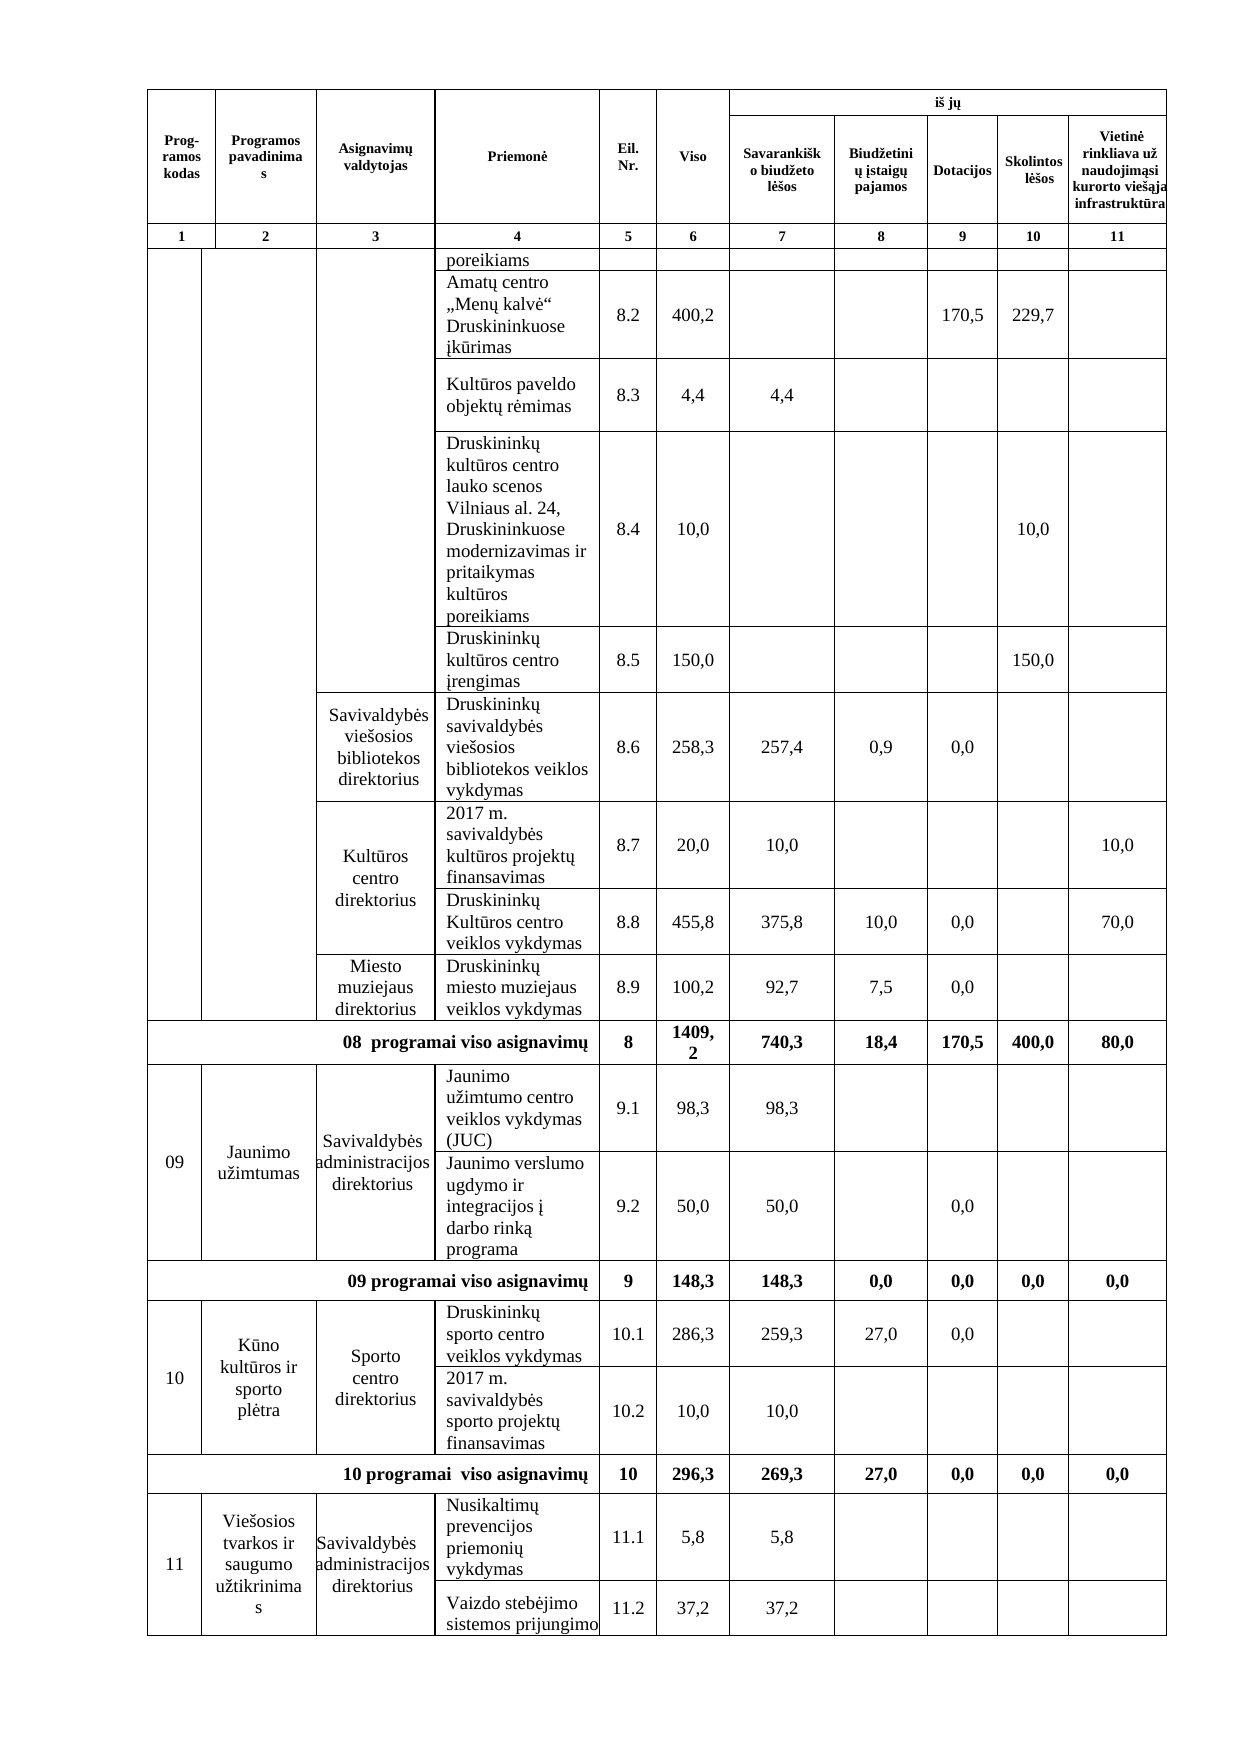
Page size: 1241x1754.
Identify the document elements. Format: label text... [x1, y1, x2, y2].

table_cell 170,5 [928, 1021, 997, 1064]
table_cell [835, 1367, 927, 1453]
table_cell 10,0 [1069, 802, 1166, 888]
table_cell Druskininkų sporto centro veiklos vykdymas [436, 1301, 599, 1366]
table_cell [835, 359, 927, 431]
table_cell 7,5 [835, 955, 927, 1019]
table_cell Vietinė rinkliava už naudojimąsi kurorto viešąja infrastruktūra [1069, 116, 1166, 223]
table_cell 8.3 [600, 359, 656, 431]
table_cell 5,8 [657, 1494, 729, 1580]
table_header iš jų [730, 90, 1166, 115]
table_cell 8.9 [600, 955, 656, 1019]
table_cell 2017 m. savivaldybės kultūros projektų finansavimas [436, 802, 599, 888]
table_cell 8 [600, 1021, 656, 1064]
table_cell 11 [1069, 224, 1166, 248]
table_cell 70,0 [1069, 889, 1166, 954]
table_cell Viešosios tvarkos ir saugumo užtikrinimas [202, 1494, 316, 1635]
table_cell [1069, 249, 1166, 270]
table_cell [657, 249, 729, 270]
table_cell 2017 m. savivaldybės sporto projektų finansavimas [436, 1367, 599, 1453]
table_cell Kūno kultūros ir sporto plėtra [202, 1301, 316, 1453]
table_cell poreikiams [436, 249, 599, 270]
table_cell 10.1 [600, 1301, 656, 1366]
table_cell 740,3 [730, 1021, 834, 1064]
table_cell Druskininkų kultūros centro lauko scenos Vilniaus al. 24, Druskininkuose modernizavimas ir pritaikymas kultūros poreikiams [436, 432, 599, 626]
table_cell 10,0 [730, 802, 834, 888]
table_cell 27,0 [835, 1301, 927, 1366]
table_cell [998, 955, 1068, 1019]
table_cell 7 [730, 224, 834, 248]
table_cell 150,0 [998, 627, 1068, 692]
table_cell 0,0 [928, 1261, 997, 1300]
table_cell [928, 359, 997, 431]
table_cell [1069, 1152, 1166, 1260]
table_cell [928, 249, 997, 270]
table_cell [835, 432, 927, 626]
table_cell 150,0 [657, 627, 729, 692]
table_cell [1069, 1065, 1166, 1151]
table_cell 3 [317, 224, 434, 248]
table_cell 170,5 [928, 271, 997, 358]
table_cell [1069, 1494, 1166, 1580]
table_cell [730, 249, 834, 270]
table_cell 92,7 [730, 955, 834, 1019]
table_cell [998, 1301, 1068, 1366]
table_cell 8.4 [600, 432, 656, 626]
table_cell [835, 1494, 927, 1580]
table_cell Kultūros paveldo objektų rėmimas [436, 359, 599, 431]
table_cell 100,2 [657, 955, 729, 1019]
table_cell 9.2 [600, 1152, 656, 1260]
table_cell 10 [998, 224, 1068, 248]
table_cell 0,9 [835, 693, 927, 801]
table_cell 5 [600, 224, 656, 248]
table_cell 10,0 [657, 432, 729, 626]
table_cell 20,0 [657, 802, 729, 888]
table_cell 0,0 [1069, 1261, 1166, 1300]
table_cell 10.2 [600, 1367, 656, 1453]
table_cell 9 [928, 224, 997, 248]
table_cell 8.8 [600, 889, 656, 954]
table_cell 0,0 [998, 1455, 1068, 1492]
table_cell Savivaldybės viešosios bibliotekos direktorius [317, 693, 434, 801]
table_cell 259,3 [730, 1301, 834, 1366]
table_cell [928, 1367, 997, 1453]
table_cell 50,0 [657, 1152, 729, 1260]
table_cell [998, 889, 1068, 954]
table_cell 400,2 [657, 271, 729, 358]
table_cell [928, 802, 997, 888]
table_cell [1069, 693, 1166, 801]
table_cell [998, 249, 1068, 270]
table_cell [1069, 1301, 1166, 1366]
table_cell 09 [148, 1065, 201, 1260]
table_cell Jaunimo užimtumo centro veiklos vykdymas (JUC) [436, 1065, 599, 1151]
table_cell 80,0 [1069, 1021, 1166, 1064]
table_cell 8.5 [600, 627, 656, 692]
table_cell 148,3 [730, 1261, 834, 1300]
table_cell [835, 1152, 927, 1260]
table_cell 455,8 [657, 889, 729, 954]
table_cell 11.2 [600, 1581, 656, 1635]
table_cell Druskininkų miesto muziejaus veiklos vykdymas [436, 955, 599, 1019]
table_cell 258,3 [657, 693, 729, 801]
table_cell 11 [148, 1494, 201, 1635]
table_cell 8.6 [600, 693, 656, 801]
table_cell 37,2 [730, 1581, 834, 1635]
table_cell 0,0 [998, 1261, 1068, 1300]
table_cell 10 [148, 1301, 201, 1453]
table_cell 296,3 [657, 1455, 729, 1492]
table_cell 08 programai viso asignavimų [148, 1021, 599, 1064]
table_header Viso [657, 90, 729, 223]
table_cell 10,0 [835, 889, 927, 954]
table_cell 229,7 [998, 271, 1068, 358]
table_cell [730, 432, 834, 626]
table_cell 10 programai viso asignavimų [148, 1455, 599, 1492]
table_cell 18,4 [835, 1021, 927, 1064]
table_cell 375,8 [730, 889, 834, 954]
table_cell [928, 1494, 997, 1580]
table_header Programos pavadinimas [216, 90, 316, 223]
table_cell 4 [436, 224, 599, 248]
table_cell 37,2 [657, 1581, 729, 1635]
table_cell 8.7 [600, 802, 656, 888]
table_cell [1069, 627, 1166, 692]
table_cell [1069, 359, 1166, 431]
table_cell 6 [657, 224, 729, 248]
table_cell 148,3 [657, 1261, 729, 1300]
table_cell [998, 1581, 1068, 1635]
table_cell 4,4 [657, 359, 729, 431]
table_cell [730, 271, 834, 358]
table_cell [600, 249, 656, 270]
table_cell [998, 359, 1068, 431]
table_cell 50,0 [730, 1152, 834, 1260]
table_header Prog-ramos kodas [148, 90, 215, 223]
table_cell [928, 1581, 997, 1635]
table_cell Jaunimo užimtumas [202, 1065, 316, 1260]
table_cell 10,0 [657, 1367, 729, 1453]
table_cell 1 [148, 224, 215, 248]
table_header Asignavimų valdytojas [317, 90, 434, 223]
table_cell 5,8 [730, 1494, 834, 1580]
table_header Eil. Nr. [600, 90, 656, 223]
table_cell Druskininkų kultūros centro įrengimas [436, 627, 599, 692]
table_cell 10 [600, 1455, 656, 1492]
table_cell 09 programai viso asignavimų [148, 1261, 599, 1300]
table_cell Druskininkų Kultūros centro veiklos vykdymas [436, 889, 599, 954]
table_cell [835, 802, 927, 888]
table_cell 0,0 [835, 1261, 927, 1300]
table_cell Dotacijos [928, 116, 997, 223]
table_cell Biudžetinių įstaigų pajamos [835, 116, 927, 223]
table_cell 286,3 [657, 1301, 729, 1366]
table_cell 1409,2 [657, 1021, 729, 1064]
table_cell [1069, 271, 1166, 358]
table_cell 0,0 [928, 1301, 997, 1366]
table_cell [998, 802, 1068, 888]
table_cell 0,0 [1069, 1455, 1166, 1492]
table_cell [998, 1152, 1068, 1260]
table_cell 8 [835, 224, 927, 248]
table_cell 98,3 [730, 1065, 834, 1151]
table_cell [1069, 1581, 1166, 1635]
table_cell 257,4 [730, 693, 834, 801]
table_cell [928, 627, 997, 692]
table_header Priemonė [436, 90, 599, 223]
table_cell 10,0 [730, 1367, 834, 1453]
table_cell [998, 1367, 1068, 1453]
table_cell [928, 432, 997, 626]
table_cell [835, 627, 927, 692]
table_cell 0,0 [928, 1455, 997, 1492]
table_cell Sporto centro direktorius [317, 1301, 434, 1453]
table_cell [835, 1065, 927, 1151]
table_cell 9 [600, 1261, 656, 1300]
table_cell Amatų centro „Menų kalvė“ Druskininkuose įkūrimas [436, 271, 599, 358]
table_cell 2 [216, 224, 316, 248]
table_cell 400,0 [998, 1021, 1068, 1064]
table_cell Nusikaltimų prevencijos priemonių vykdymas [436, 1494, 599, 1580]
table_cell 4,4 [730, 359, 834, 431]
table_cell 8.2 [600, 271, 656, 358]
table_cell Miesto muziejaus direktorius [317, 955, 434, 1019]
table_cell [998, 1065, 1068, 1151]
table_cell [928, 1065, 997, 1151]
table_cell [1069, 955, 1166, 1019]
table_cell Vaizdo stebėjimo sistemos prijungimo [436, 1581, 599, 1635]
table_cell Kultūros centro direktorius [317, 802, 434, 954]
table_cell [148, 249, 201, 1019]
table_cell 9.1 [600, 1065, 656, 1151]
table_cell 269,3 [730, 1455, 834, 1492]
table_cell [730, 627, 834, 692]
table_cell Druskininkų savivaldybės viešosios bibliotekos veiklos vykdymas [436, 693, 599, 801]
table_cell 11.1 [600, 1494, 656, 1580]
table_cell [202, 249, 316, 1019]
table_cell Savivaldybės administracijos direktorius [317, 1494, 434, 1635]
table_cell Savarankiško biudžeto lėšos [730, 116, 834, 223]
table_cell 0,0 [928, 955, 997, 1019]
table_cell [998, 693, 1068, 801]
table_cell 98,3 [657, 1065, 729, 1151]
table_cell [835, 271, 927, 358]
table_cell 0,0 [928, 889, 997, 954]
table_cell 0,0 [928, 693, 997, 801]
table_cell [1069, 432, 1166, 626]
table_cell [1069, 1367, 1166, 1453]
table_cell 27,0 [835, 1455, 927, 1492]
table_cell 0,0 [928, 1152, 997, 1260]
table_cell Jaunimo verslumo ugdymo ir integracijos į darbo rinką programa [436, 1152, 599, 1260]
table_cell [835, 249, 927, 270]
table_cell Skolintos lėšos [998, 116, 1068, 223]
table_cell Savivaldybės administracijos direktorius [317, 1065, 434, 1260]
table_cell [317, 249, 434, 692]
table_cell [835, 1581, 927, 1635]
table_cell 10,0 [998, 432, 1068, 626]
table_cell [998, 1494, 1068, 1580]
